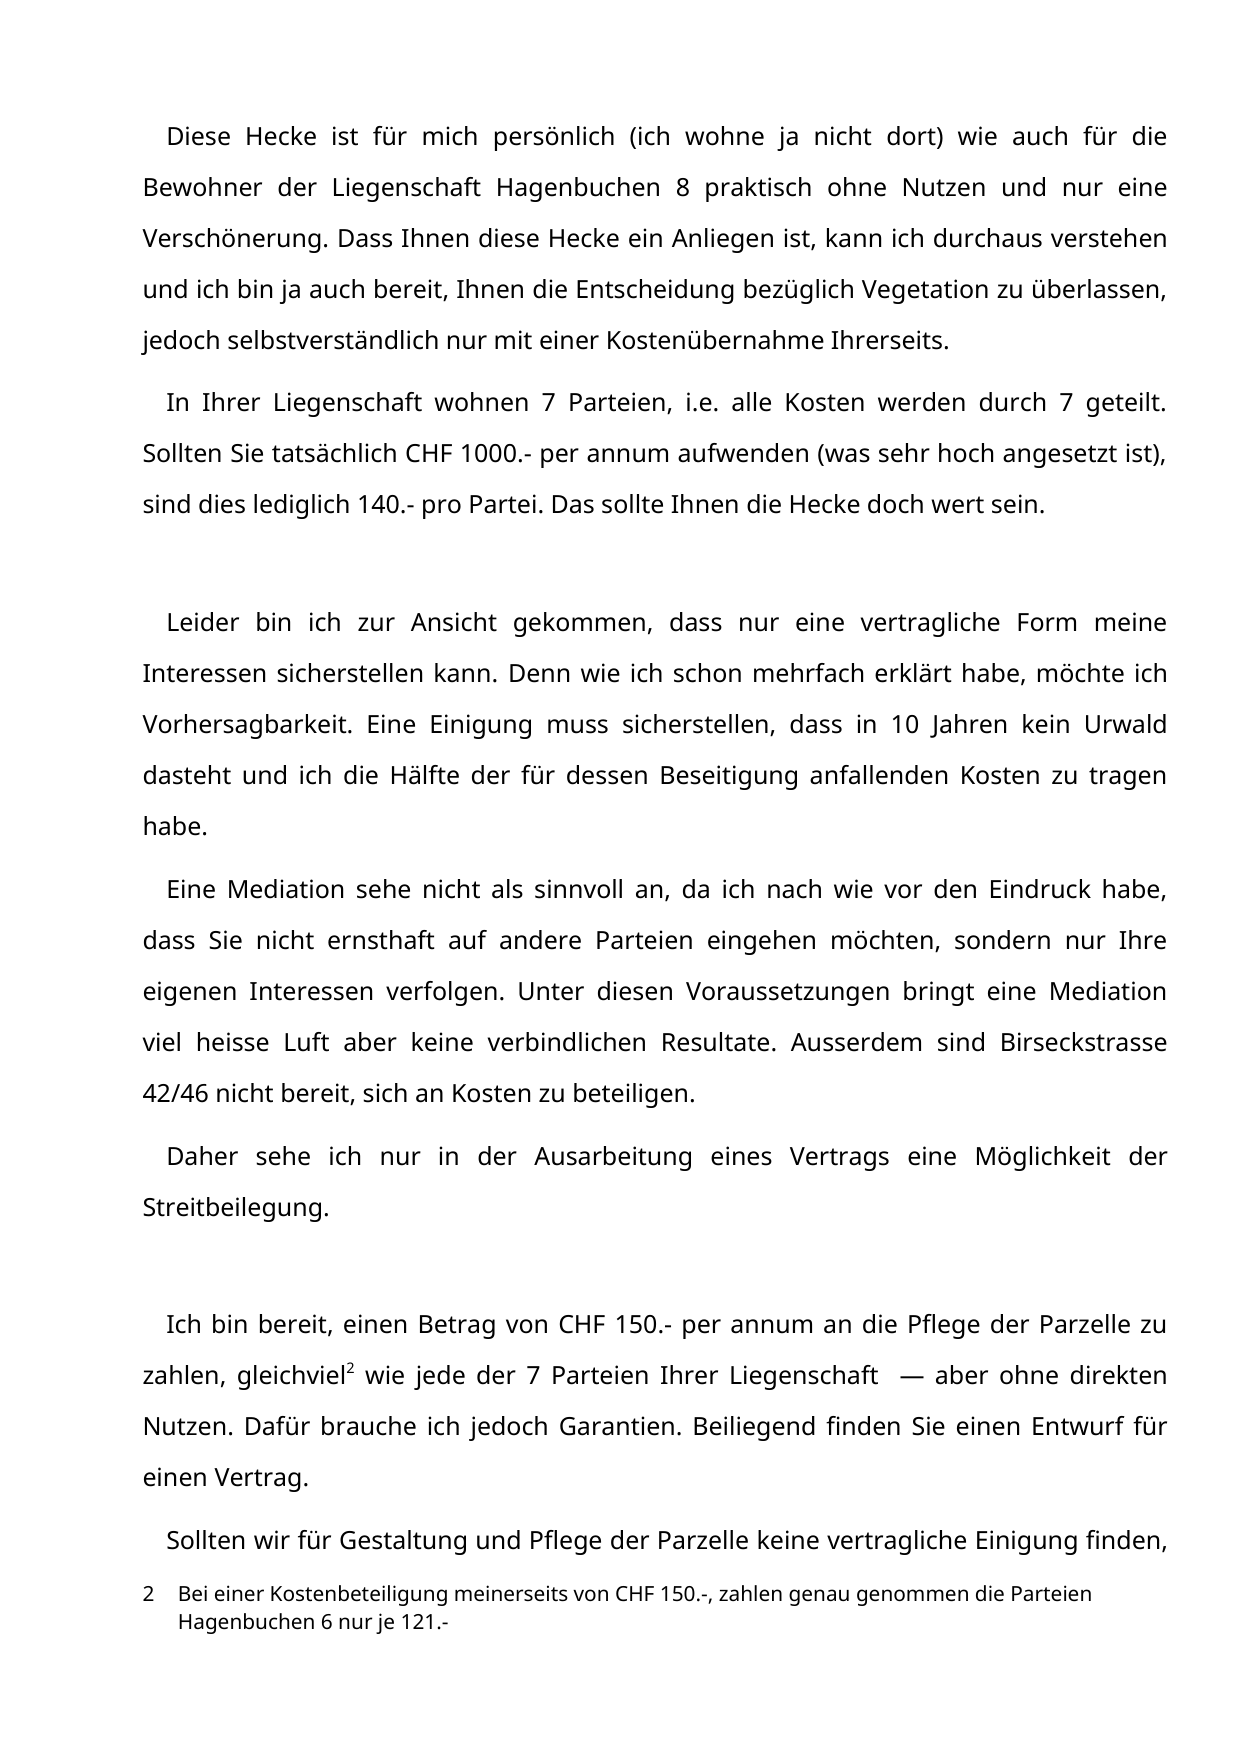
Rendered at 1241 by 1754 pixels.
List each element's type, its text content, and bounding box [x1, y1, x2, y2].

text Leider bin ich zur Ansicht gekommen, dass nur eine vertragliche Form meine Interessen sicherstellen kann. Denn wie ich schon mehrfach erklärt habe, möchte ich Vorhersagbarkeit. Eine Einigung muss sicherstellen, dass in 10 Jahren kein Urwald dasteht und ich die Hälfte der für dessen Beseitigung anfallenden Kosten zu tragen habe. [142, 604, 1169, 843]
text Eine Mediation sehe nicht als sinnvoll an, da ich nach wie vor den Eindruck habe, dass Sie nicht ernsthaft auf andere Parteien eingehen möchten, sondern nur Ihre eigenen Interessen verfolgen. Unter diesen Voraussetzungen bringt eine Mediation viel heisse Luft aber keine verbindlichen Resultate. Ausserdem sind Birseckstrasse 42/46 nicht bereit, sich an Kosten zu beteiligen. [142, 872, 1169, 1110]
text Ich bin bereit, einen Betrag von CHF 150.- per annum an die Pflege der Parzelle zu zahlen, gleichviel wie jede der 7 Parteien Ihrer Liegenschaft — aber ohne direkten Nutzen. Dafür brauche ich jedoch Garantien. Beiliegend finden Sie einen Entwurf für einen Vertrag. [142, 1307, 1169, 1494]
text Bei einer Kostenbeteiligung meinerseits von CHF 150.-, zahlen genau genommen die Parteien Hagenbuchen 6 nur je 121.- [142, 1579, 1169, 1636]
text In Ihrer Liegenschaft wohnen 7 Parteien, i.e. alle Kosten werden durch 7 geteilt. Sollten Sie tatsächlich CHF 1000.- per annum aufwenden (was sehr hoch angesetzt ist), sind dies lediglich 140.- pro Partei. Das sollte Ihnen die Hecke doch wert sein. [142, 385, 1169, 521]
text Diese Hecke ist für mich persönlich (ich wohne ja nicht dort) wie auch für die Bewohner der Liegenschaft Hagenbuchen 8 praktisch ohne Nutzen und nur eine Verschönerung. Dass Ihnen diese Hecke ein Anliegen ist, kann ich durchaus verstehen und ich bin ja auch bereit, Ihnen die Entscheidung bezüglich Vegetation zu überlassen, jedoch selbstverständlich nur mit einer Kostenübernahme Ihrerseits. [142, 118, 1169, 356]
text Sollten wir für Gestaltung und Pflege der Parzelle keine vertragliche Einigung finden, [142, 1523, 1169, 1557]
text Daher sehe ich nur in der Ausarbeitung eines Vertrags eine Möglichkeit der Streitbeilegung. [142, 1138, 1169, 1224]
